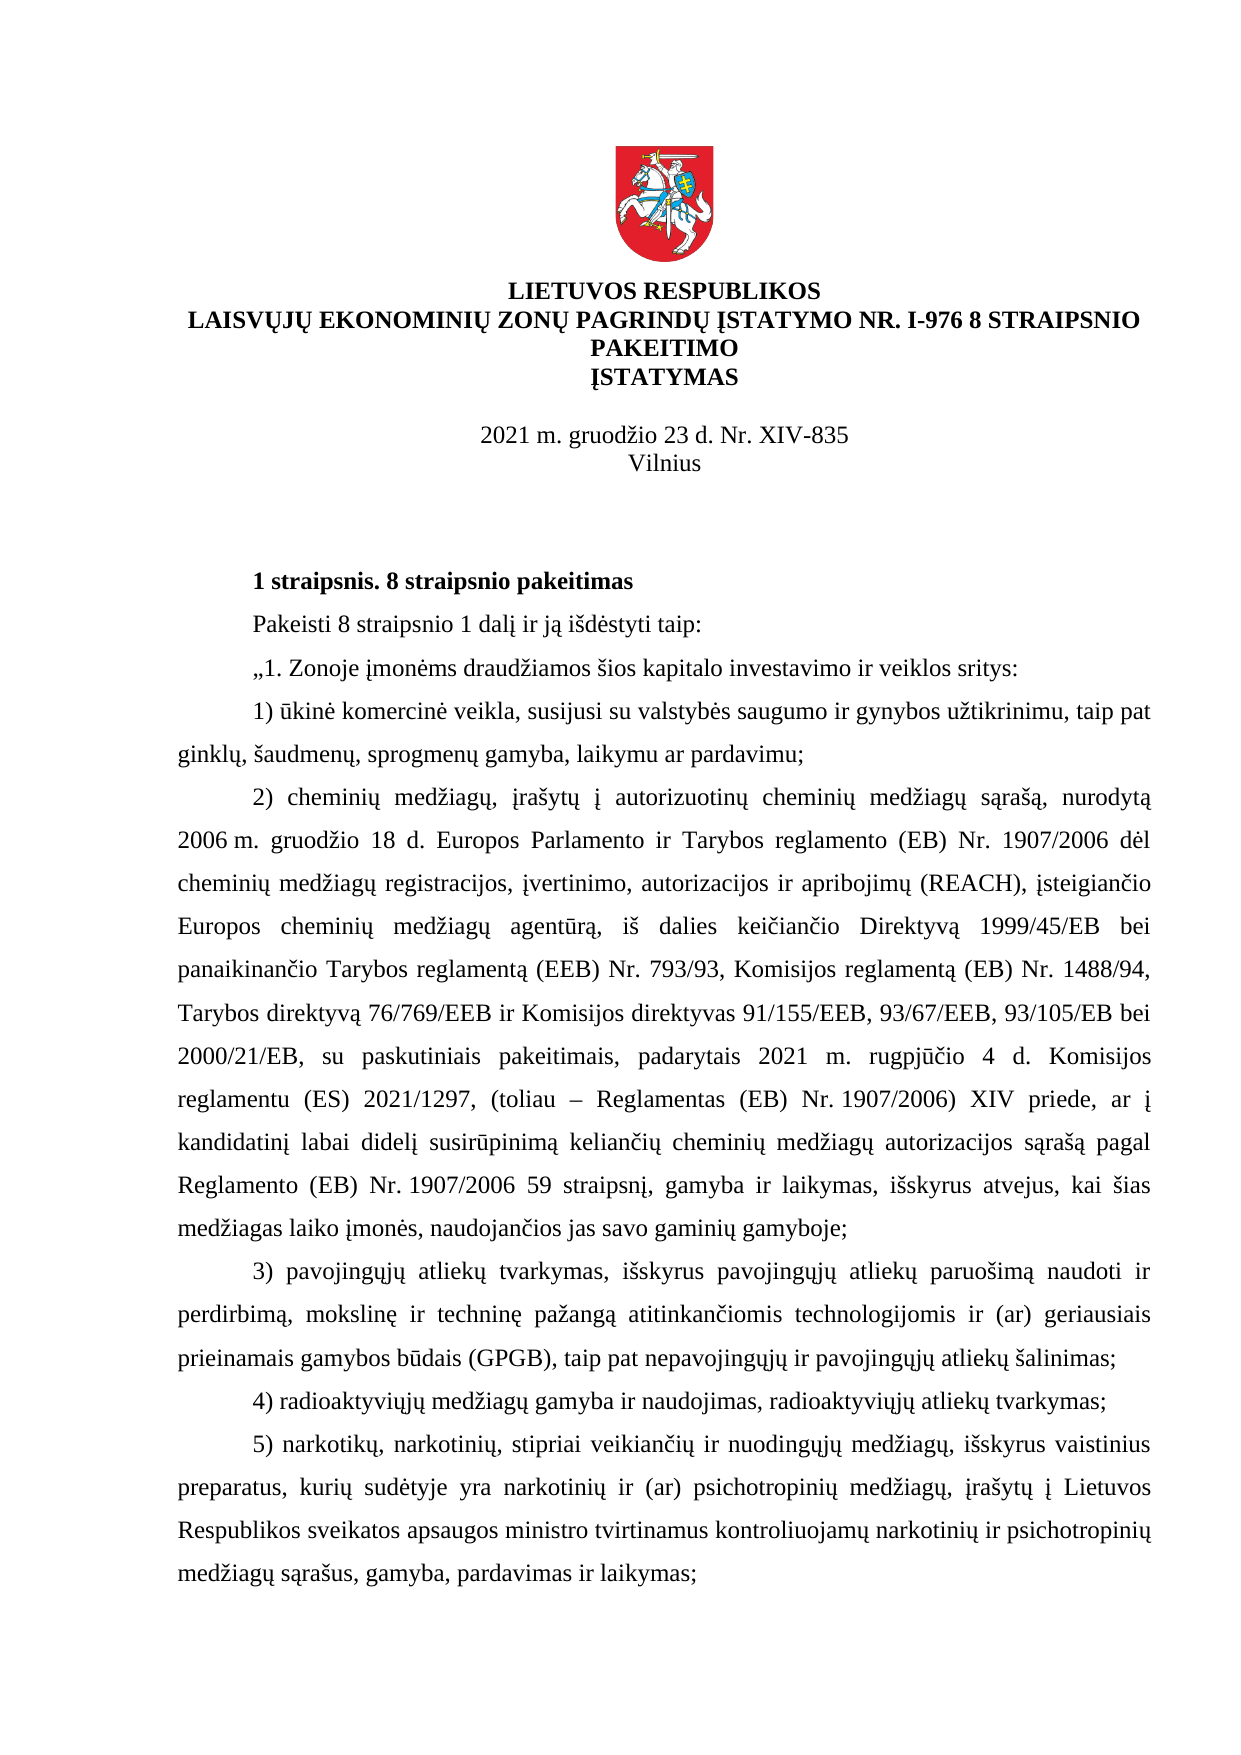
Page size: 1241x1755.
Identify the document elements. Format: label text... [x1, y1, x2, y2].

text 3) pavojingųjų atliekų tvarkymas, išskyrus pavojingųjų atliekų paruošimą naudoti ir perdirbimą, mokslinę ir techninę pažangą atitinkančiomis technologijomis ir (ar) geriausiais prieinamais gamybos būdais (GPGB), taip pat nepavojingųjų ir pavojingųjų atliekų šalinimas; [177, 1256, 1152, 1371]
text „1. Zonoje įmonėms draudžiamos šios kapitalo investavimo ir veiklos sritys: [177, 653, 1152, 681]
text LAISVŲJŲ EKONOMINIŲ ZONŲ PAGRINDŲ ĮSTATYMO NR. I-976 8 STRAIPSNIO PAKEITIMO [177, 305, 1152, 362]
text Pakeisti 8 straipsnio 1 dalį ir ją išdėstyti taip: [177, 609, 1152, 638]
text 5) narkotikų, narkotinių, stipriai veikiančių ir nuodingųjų medžiagų, išskyrus vaistinius preparatus, kurių sudėtyje yra narkotinių ir (ar) psichotropinių medžiagų, įrašytų į Lietuvos Respublikos sveikatos apsaugos ministro tvirtinamus kontroliuojamų narkotinių ir psichotropinių medžiagų sąrašus, gamyba, pardavimas ir laikymas; [177, 1429, 1152, 1587]
text 2021 m. gruodžio 23 d. Nr. XIV-835 [177, 420, 1152, 448]
text Vilnius [177, 448, 1152, 477]
text ĮSTATYMAS [177, 362, 1152, 391]
text 1 straipsnis. 8 straipsnio pakeitimas [177, 566, 1152, 595]
text 1) ūkinė komercinė veikla, susijusi su valstybės saugumo ir gynybos užtikrinimu, taip pat ginklų, šaudmenų, sprogmenų gamyba, laikymu ar pardavimu; [177, 696, 1152, 768]
text LIETUVOS RESPUBLIKOS [177, 276, 1152, 305]
text 2) cheminių medžiagų, įrašytų į autorizuotinų cheminių medžiagų sąrašą, nurodytą 2006 m. gruodžio 18 d. Europos Parlamento ir Tarybos reglamento (EB) Nr. 1907/2006 dėl cheminių medžiagų registracijos, įvertinimo, autorizacijos ir apribojimų (REACH), įsteigiančio Europos cheminių medžiagų agentūrą, iš dalies keičiančio Direktyvą 1999/45/EB bei panaikinančio Tarybos reglamentą (EEB) Nr. 793/93, Komisijos reglamentą (EB) Nr. 1488/94, Tarybos direktyvą 76/769/EEB ir Komisijos direktyvas 91/155/EEB, 93/67/EEB, 93/105/EB bei 2000/21/EB, su paskutiniais pakeitimais, padarytais 2021 m. rugpjūčio 4 d. Komisijos reglamentu (ES) 2021/1297, (toliau – Reglamentas (EB) Nr. 1907/2006) XIV priede, ar į kandidatinį labai didelį susirūpinimą keliančių cheminių medžiagų autorizacijos sąrašą pagal Reglamento (EB) Nr. 1907/2006 59 straipsnį, gamyba ir laikymas, išskyrus atvejus, kai šias medžiagas laiko įmonės, naudojančios jas savo gaminių gamyboje; [177, 782, 1152, 1242]
text 4) radioaktyviųjų medžiagų gamyba ir naudojimas, radioaktyviųjų atliekų tvarkymas; [177, 1386, 1152, 1414]
